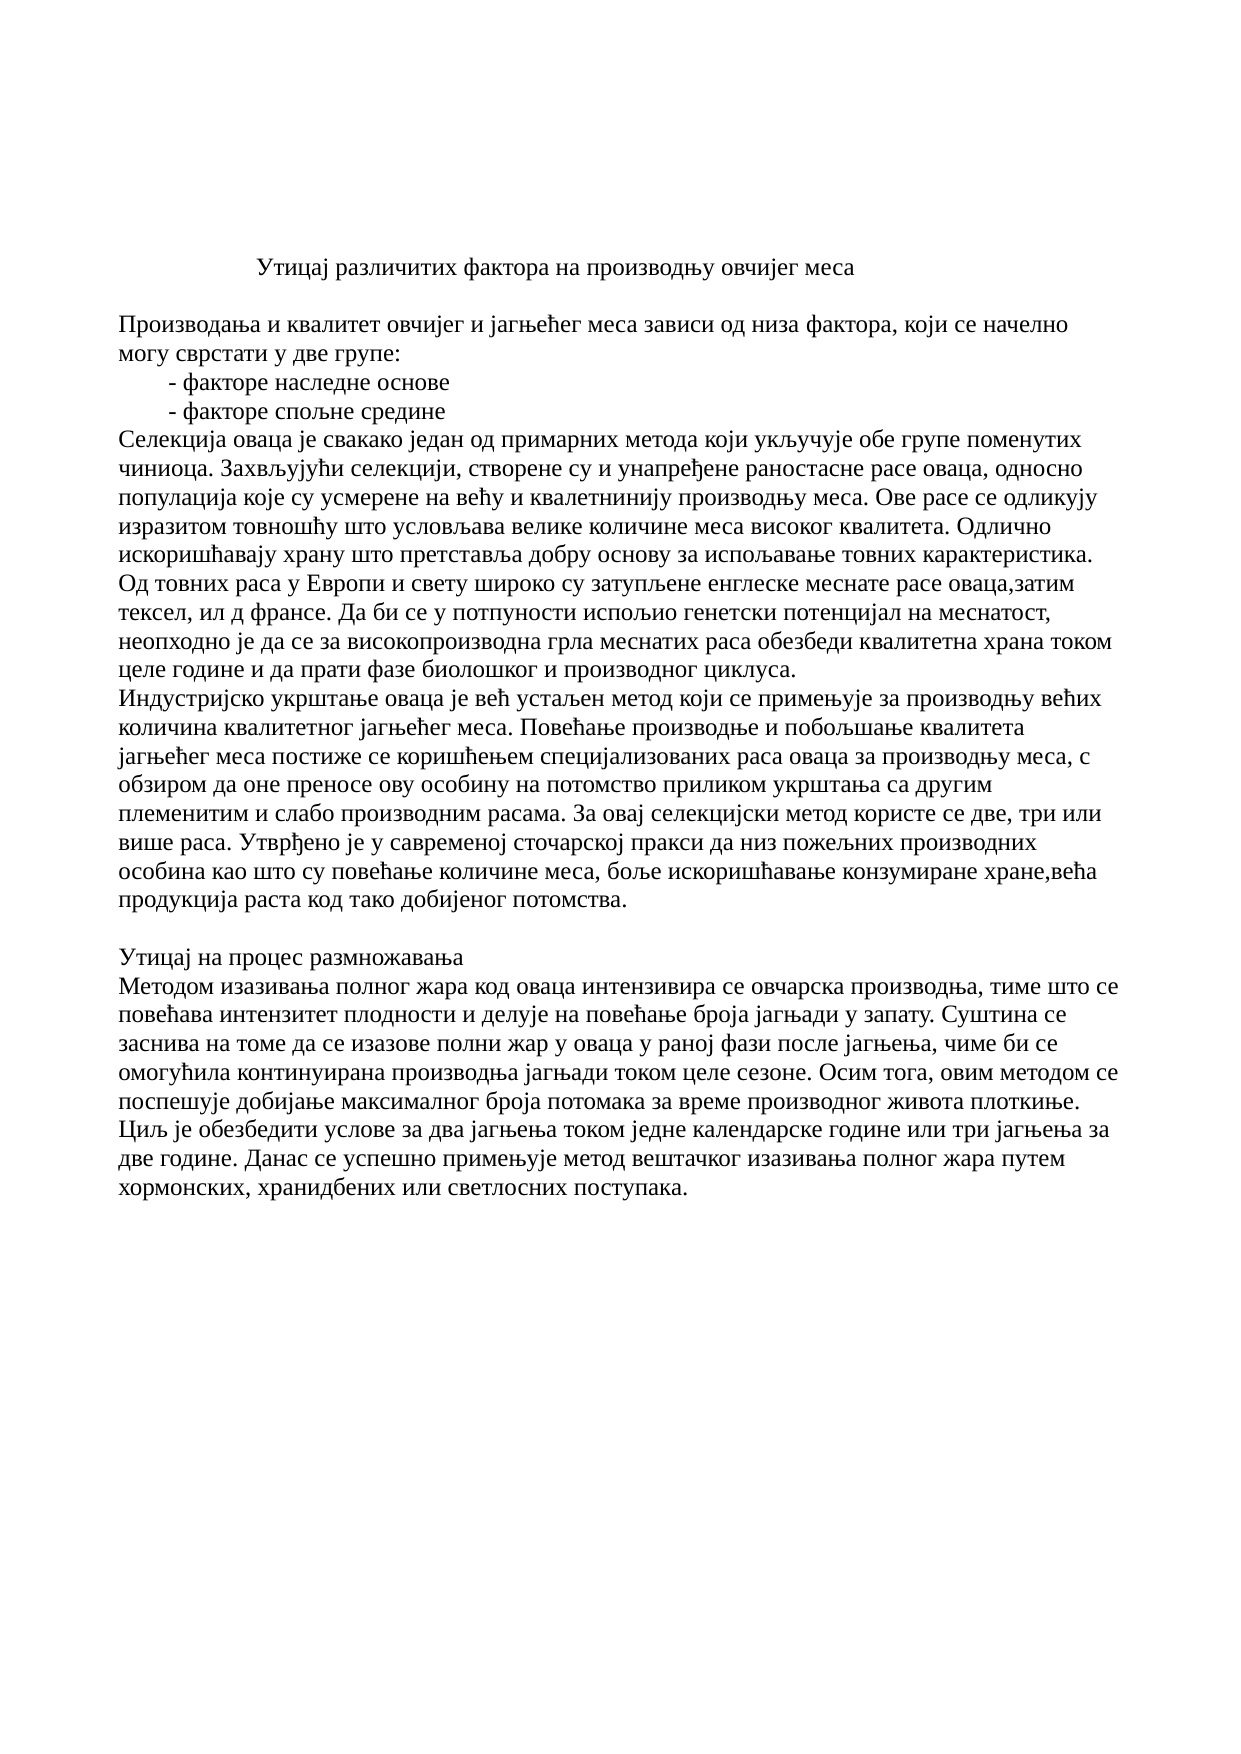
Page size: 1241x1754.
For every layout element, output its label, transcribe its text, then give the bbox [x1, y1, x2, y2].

text Утицај на процес размножавања [118, 942, 1122, 971]
text Методом изазивања полног жара код оваца интензивира се овчарска производња, тиме што се повећава интензитет плодности и делује на повећање броја јагњади у запату. Суштина се заснива на томе да се изазове полни жар у оваца у раној фази после јагњења, чиме би се омогућила континуирана производња јагњади током целе сезоне. Осим тога, овим методом се поспешује добијање максималног броја потомака за време производног живота плоткиње. Циљ је обезбедити услове за два јагњења током једне календарске године или три јагњења за две године. Данас се успешно примењује метод вештачког изазивања полног жара путем хормонских, хранидбених или светлосних поступака. [118, 971, 1122, 1201]
text - факторе наследне основе [118, 367, 1122, 396]
text Индустријско укрштање оваца је већ устаљен метод који се примењује за производњу већих количина квалитетног јагњећег меса. Повећање производње и побољшање квалитета јагњећег меса постиже се коришћењем специјализованих раса оваца за производњу меса, с обзиром да оне преносе ову особину на потомство приликом укрштања са другим племенитим и слабо производним расама. За овај селекцијски метод користе се две, три или више раса. Утврђено је у савременој сточарској пракси да низ пожељних производних особина као што су повећање количине меса, боље искоришћавање конзумиране хране,већа продукција раста код тако добијеног потомства. [118, 683, 1122, 913]
text - факторе спољне средине [118, 396, 1122, 424]
text Производања и квалитет овчијег и јагњећег меса зависи од низа фактора, који се начелно могу сврстати у две групе: [118, 309, 1122, 367]
text Утицај различитих фактора на производњу овчијег меса [118, 252, 1122, 281]
text Селекција оваца је свакако један од примарних метода који укључује обе групе поменутих чиниоца. Захвљујући селекцији, створене су и унапређене раностасне расе оваца, односно популација које су усмерене на већу и квалетнинију производњу меса. Ове расе се одликују изразитом товношћу што условљава велике количине меса високог квалитета. Одлично искоришћавају храну што претставља добру основу за испољавање товних карактеристика. Од товних раса у Европи и свету широко су затупљене енглеске меснате расе оваца,затим тексел, ил д франсе. Да би се у потпуности испољио генетски потенцијал на меснатост, неопходно је да се за високопроизводна грла меснатих раса обезбеди квалитетна храна током целе године и да прати фазе биолошког и производног циклуса. [118, 424, 1122, 683]
